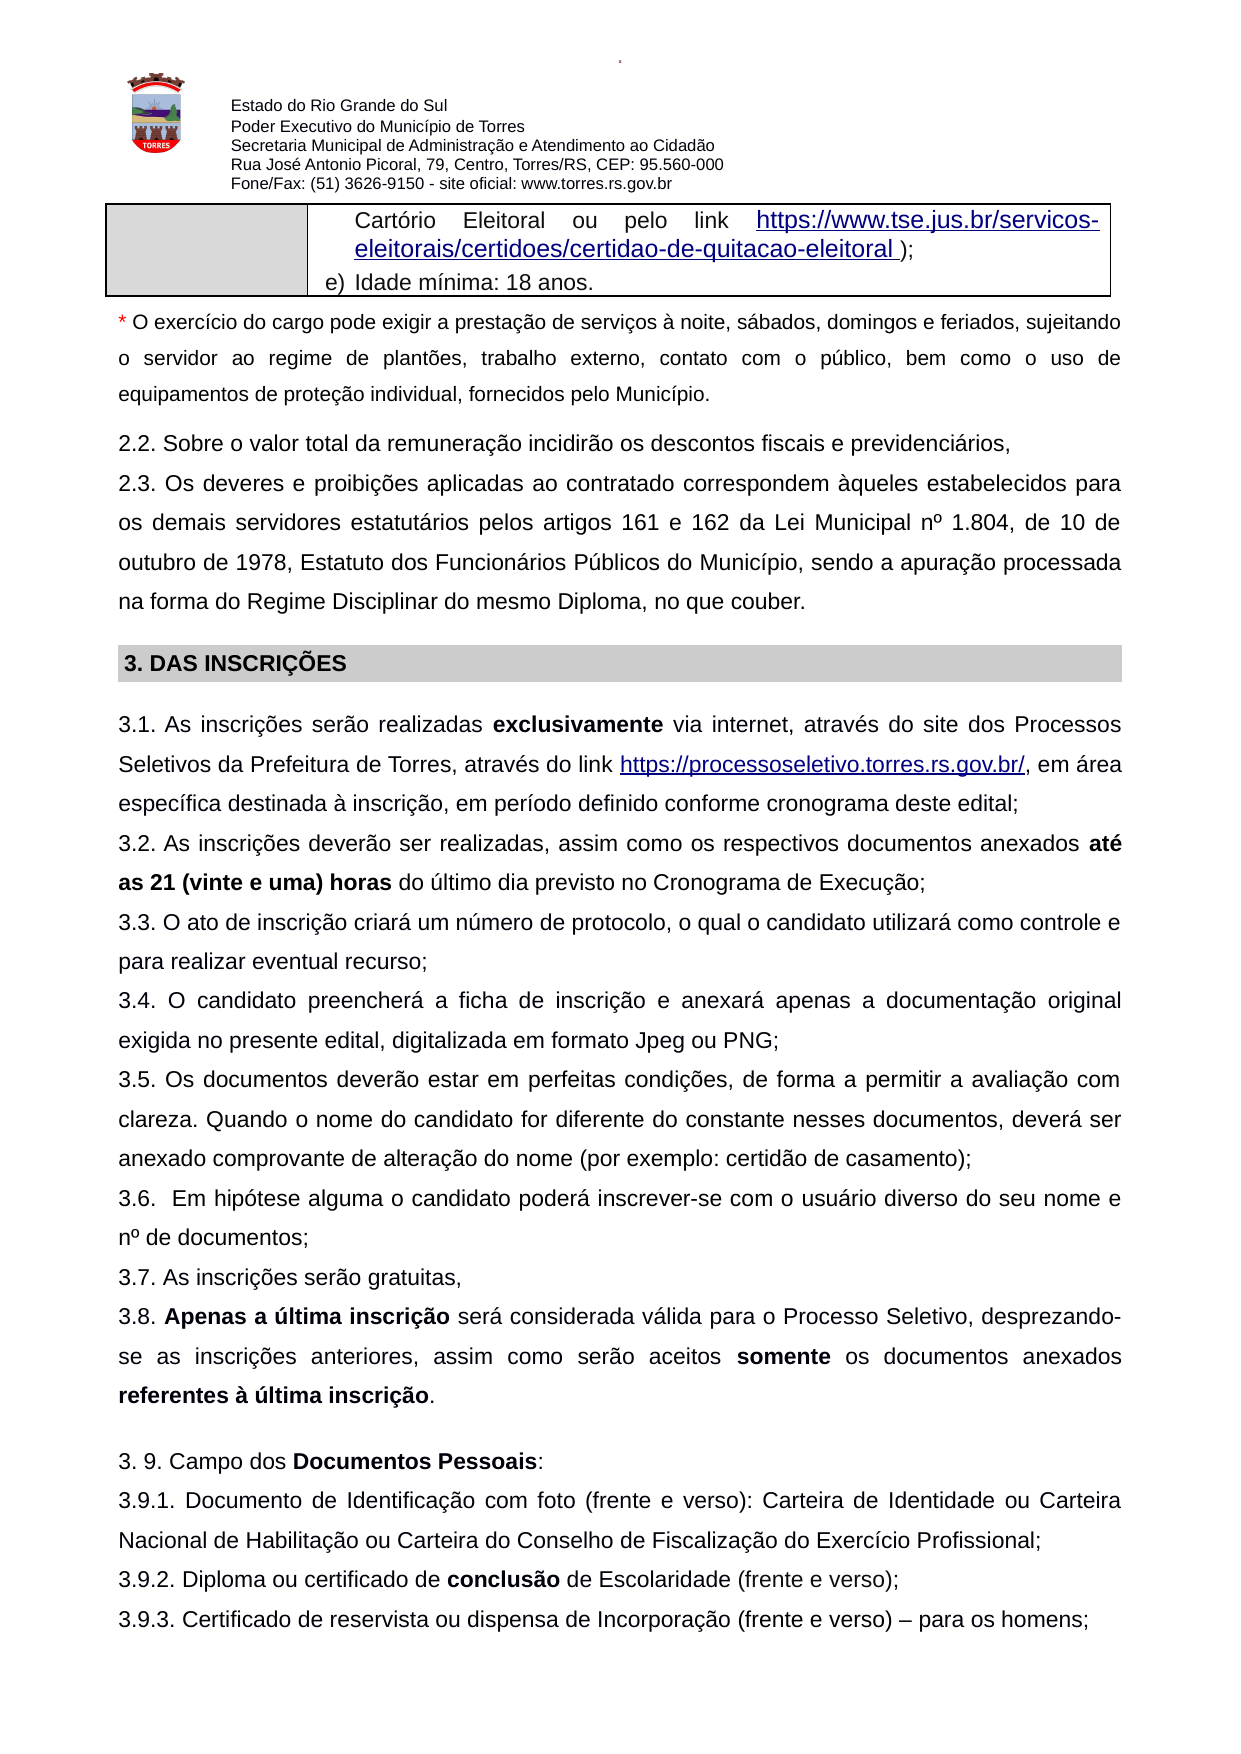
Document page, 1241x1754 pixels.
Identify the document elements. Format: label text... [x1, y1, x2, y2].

picture [127, 73, 185, 153]
text 3.5. Os documentos deverão estar em perfeitas condições, de forma a permitir a avaliação com clareza. Quando o nome do candidato for diferente do constante nesses documentos, deverá ser anexado comprovante de alteração do nome (por exemplo: certidão de casamento); [118, 1066, 1122, 1172]
text 3.2. As inscrições deverão ser realizadas, assim como os respectivos documentos anexados até as 21 (vinte e uma) horas do último dia previsto no Cronograma de Execução; [118, 829, 1122, 895]
table_header 3. DAS INSCRIÇÕES [118, 645, 1122, 682]
text 3.3. O ato de inscrição criará um número de protocolo, o qual o candidato utilizará como controle e para realizar eventual recurso; [118, 908, 1122, 974]
text 3.9.1. Documento de Identificação com foto (frente e verso): Carteira de Identidade ou Carteira Nacional de Habilitação ou Carteira do Conselho de Fiscalização do Exercício Profissional; [118, 1487, 1122, 1553]
text 3. 9. Campo dos Documentos Pessoais: [118, 1448, 1122, 1474]
table_cell Cartório Eleitoral ou pelo link https://www.tse.jus.br/servicos-eleitorais/certidoes/certidao-de-quitacao-eleitoral ); Idade mínima: 18 anos. [308, 205, 1110, 295]
text 3.9.3. Certificado de reservista ou dispensa de Incorporação (frente e verso) – para os homens; [118, 1606, 1122, 1632]
text 3.9.2. Diploma ou certificado de conclusão de Escolaridade (frente e verso); [118, 1566, 1122, 1593]
text 3.7. As inscrições serão gratuitas, [118, 1264, 1122, 1290]
text 3.8. Apenas a última inscrição será considerada válida para o Processo Seletivo, desprezando-se as inscrições anteriores, assim como serão aceitos somente os documentos anexados referentes à última inscrição. [118, 1303, 1122, 1408]
text 2.2. Sobre o valor total da remuneração incidirão os descontos fiscais e previdenciários, [118, 430, 1122, 457]
text 3.1. As inscrições serão realizadas exclusivamente via internet, através do site dos Processos Seletivos da Prefeitura de Torres, através do link https://processoseletivo.torres.rs.gov.br/, em área específica destinada à inscrição, em período definido conforme cronograma deste edital; [118, 711, 1122, 816]
text * O exercício do cargo pode exigir a prestação de serviços à noite, sábados, domingos e feriados, sujeitando o servidor ao regime de plantões, trabalho externo, contato com o público, bem como o uso de equipamentos de proteção individual, fornecidos pelo Município. [118, 310, 1122, 406]
text 2.3. Os deveres e proibições aplicadas ao contratado correspondem àqueles estabelecidos para os demais servidores estatutários pelos artigos 161 e 162 da Lei Municipal nº 1.804, de 10 de outubro de 1978, Estatuto dos Funcionários Públicos do Município, sendo a apuração processada na forma do Regime Disciplinar do mesmo Diploma, no que couber. [118, 470, 1122, 614]
text 3.6. Em hipótese alguma o candidato poderá inscrever-se com o usuário diverso do seu nome e nº de documentos; [118, 1185, 1122, 1251]
table_cell [107, 205, 307, 295]
text 3.4. O candidato preencherá a ficha de inscrição e anexará apenas a documentação original exigida no presente edital, digitalizada em formato Jpeg ou PNG; [118, 987, 1122, 1053]
